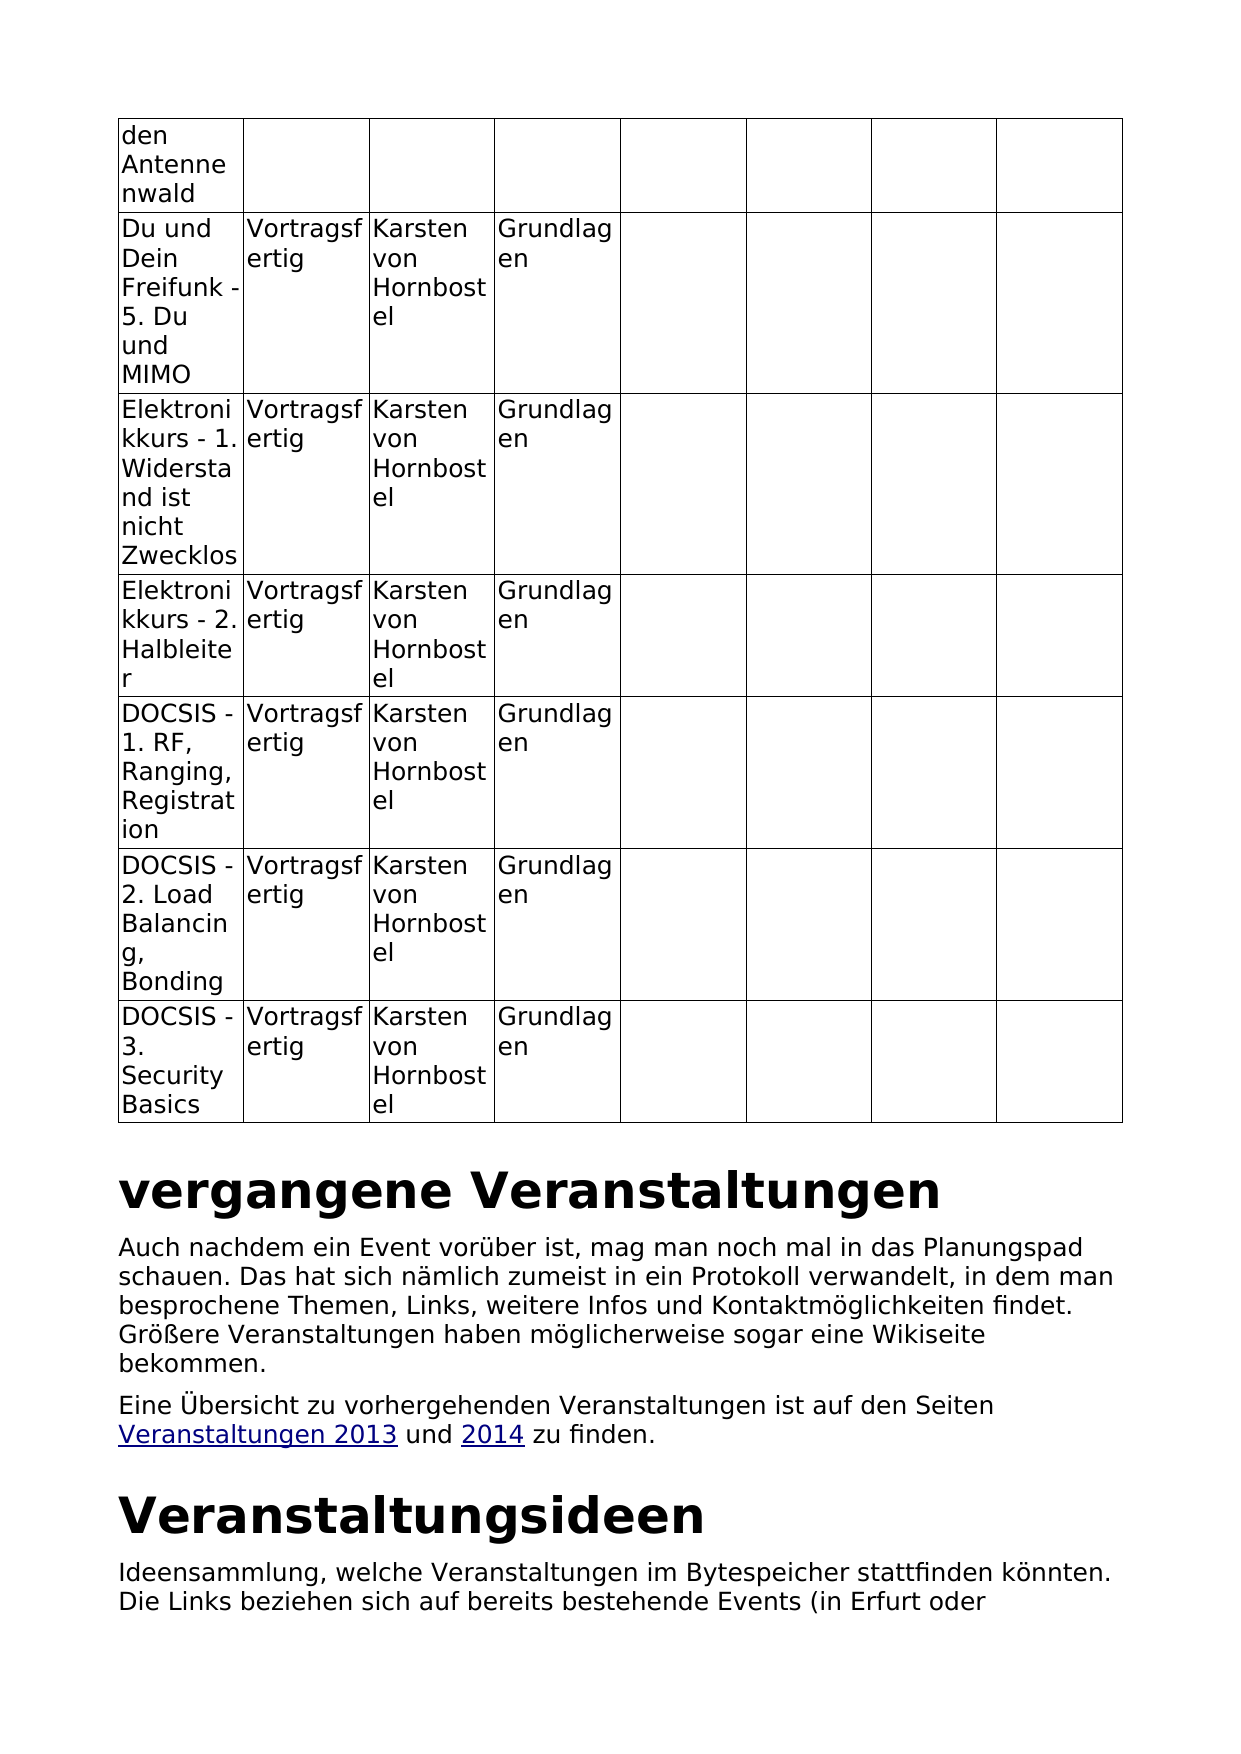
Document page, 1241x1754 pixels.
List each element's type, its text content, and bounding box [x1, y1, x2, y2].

table_cell [747, 575, 871, 696]
table_cell [747, 1001, 871, 1122]
table_cell Vortragsfertig [244, 849, 369, 999]
table_cell Grundlagen [495, 697, 620, 848]
table_cell [621, 119, 746, 212]
table_cell [997, 575, 1122, 696]
table_cell [621, 849, 746, 999]
table_cell [747, 394, 871, 573]
table_cell Grundlagen [495, 1001, 620, 1122]
table_cell [621, 394, 746, 573]
table_cell Grundlagen [495, 213, 620, 392]
subtitle vergangene Veranstaltungen [118, 1162, 1122, 1220]
table_cell Elektronikkurs - 2. Halbleiter [119, 575, 243, 696]
text Auch nachdem ein Event vorüber ist, mag man noch mal in das Planungspad schauen. Das hat sich nämlich zumeist in ein Protokoll verwandelt, in dem man besprochene Themen, Links, weitere Infos und Kontaktmöglichkeiten findet. Größere Veranstaltungen haben möglicherweise sogar eine Wikiseite bekommen. [118, 1233, 1122, 1379]
table_cell [747, 119, 871, 212]
table_cell Grundlagen [495, 394, 620, 573]
table_cell [997, 119, 1122, 212]
table_cell Karsten von Hornbostel [370, 697, 494, 848]
table_cell [872, 119, 996, 212]
table_cell Elektronikkurs - 1. Widerstand ist nicht Zwecklos [119, 394, 243, 573]
table_cell [872, 849, 996, 999]
table_cell [872, 1001, 996, 1122]
table_cell [621, 213, 746, 392]
table_cell Karsten von Hornbostel [370, 849, 494, 999]
table_cell Vortragsfertig [244, 697, 369, 848]
table_cell [747, 849, 871, 999]
table_cell [370, 119, 494, 212]
table_cell [997, 1001, 1122, 1122]
table_cell Karsten von Hornbostel [370, 394, 494, 573]
subtitle Veranstaltungsideen [118, 1487, 1122, 1545]
table_cell DOCSIS - 1. RF, Ranging, Registration [119, 697, 243, 848]
table_cell DOCSIS - 3. Security Basics [119, 1001, 243, 1122]
table_cell [621, 697, 746, 848]
table_cell [747, 697, 871, 848]
table_cell [872, 575, 996, 696]
table_cell Grundlagen [495, 575, 620, 696]
table_cell [997, 213, 1122, 392]
table_cell [997, 849, 1122, 999]
table_cell [495, 119, 620, 212]
table_cell Karsten von Hornbostel [370, 213, 494, 392]
table_cell [872, 697, 996, 848]
table_cell [747, 213, 871, 392]
table_cell Grundlagen [495, 849, 620, 999]
table_cell den Antennenwald [119, 119, 243, 212]
table_cell [872, 213, 996, 392]
table_cell Vortragsfertig [244, 575, 369, 696]
table_cell [997, 394, 1122, 573]
table_cell Vortragsfertig [244, 1001, 369, 1122]
table_cell DOCSIS - 2. Load Balancing, Bonding [119, 849, 243, 999]
table_cell Vortragsfertig [244, 394, 369, 573]
table_cell [621, 575, 746, 696]
table_cell Vortragsfertig [244, 213, 369, 392]
text Ideensammlung, welche Veranstaltungen im Bytespeicher stattfinden könnten. Die Links beziehen sich auf bereits bestehende Events (in Erfurt oder [118, 1558, 1122, 1616]
table_cell Karsten von Hornbostel [370, 575, 494, 696]
table_cell [872, 394, 996, 573]
table_cell [997, 697, 1122, 848]
table_cell Du und Dein Freifunk - 5. Du und MIMO [119, 213, 243, 392]
table_cell [621, 1001, 746, 1122]
table_cell Karsten von Hornbostel [370, 1001, 494, 1122]
text Eine Übersicht zu vorhergehenden Veranstaltungen ist auf den Seiten Veranstaltungen 2013 und 2014 zu finden. [118, 1391, 1122, 1449]
table_cell [244, 119, 369, 212]
